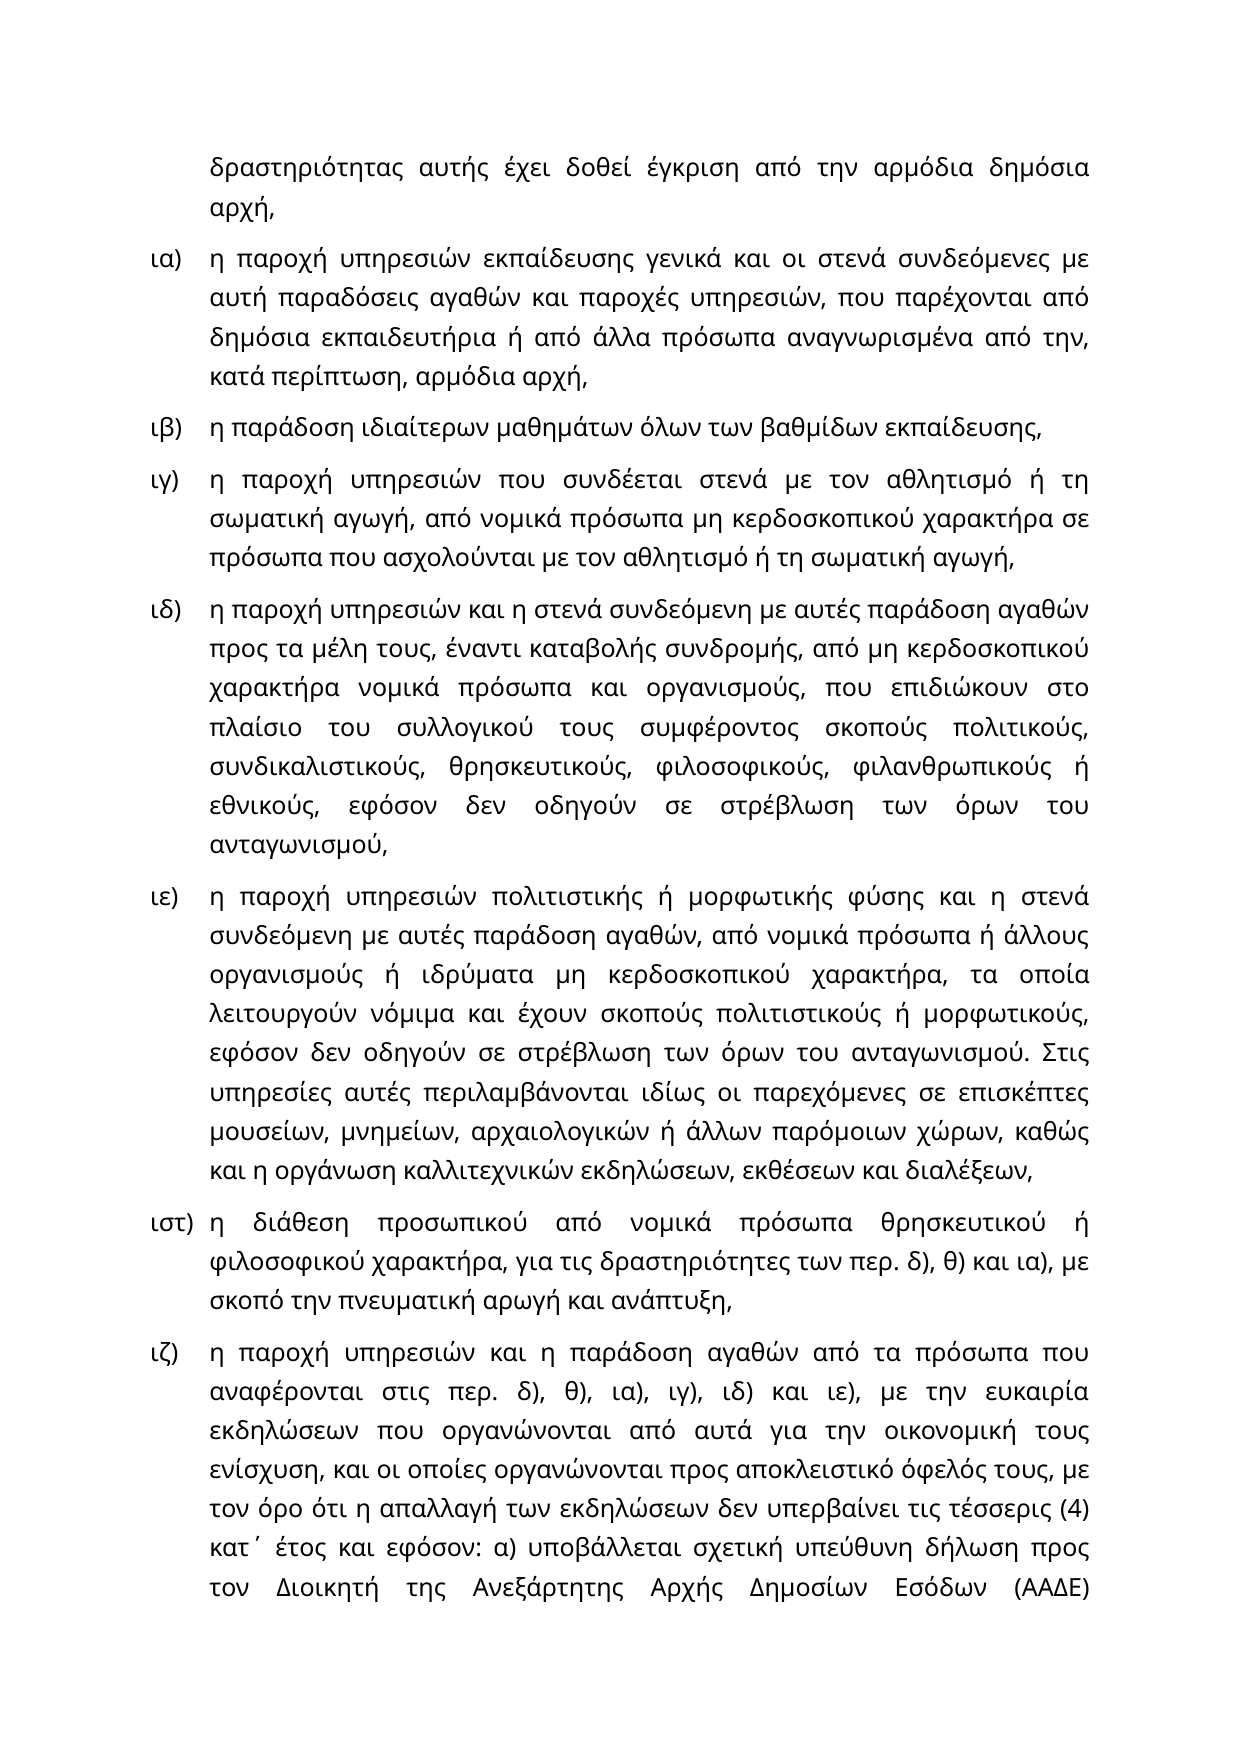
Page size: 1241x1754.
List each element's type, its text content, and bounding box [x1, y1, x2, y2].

list ιβ) η παράδοση ιδιαίτερων μαθημάτων όλων των βαθμίδων εκπαίδευσης, [150, 410, 1090, 444]
list ιγ) η παροχή υπηρεσιών που συνδέεται στενά με τον αθλητισμό ή τη σωματική αγωγή, από νομικά πρόσωπα μη κερδοσκοπικού χαρακτήρα σε πρόσωπα που ασχολούνται με τον αθλητισμό ή τη σωματική αγωγή, [150, 462, 1090, 574]
list ιε) η παροχή υπηρεσιών πολιτιστικής ή μορφωτικής φύσης και η στενά συνδεόμενη με αυτές παράδοση αγαθών, από νομικά πρόσωπα ή άλλους οργανισμούς ή ιδρύματα μη κερδοσκοπικού χαρακτήρα, τα οποία λειτουργούν νόμιμα και έχουν σκοπούς πολιτιστικούς ή μορφωτικούς, εφόσον δεν οδηγούν σε στρέβλωση των όρων του ανταγωνισμού. Στις υπηρεσίες αυτές περιλαμβάνονται ιδίως οι παρεχόμενες σε επισκέπτες μουσείων, μνημείων, αρχαιολογικών ή άλλων παρόμοιων χώρων, καθώς και η οργάνωση καλλιτεχνικών εκδηλώσεων, εκθέσεων και διαλέξεων, [150, 878, 1090, 1187]
list ιστ) η διάθεση προσωπικού από νομικά πρόσωπα θρησκευτικού ή φιλοσοφικού χαρακτήρα, για τις δραστηριότητες των περ. δ), θ) και ια), με σκοπό την πνευματική αρωγή και ανάπτυξη, [150, 1204, 1090, 1317]
list ια) η παροχή υπηρεσιών εκπαίδευσης γενικά και οι στενά συνδεόμενες με αυτή παραδόσεις αγαθών και παροχές υπηρεσιών, που παρέχονται από δημόσια εκπαιδευτήρια ή από άλλα πρόσωπα αναγνωρισμένα από την, κατά περίπτωση, αρμόδια αρχή, [150, 241, 1090, 392]
list ιδ) η παροχή υπηρεσιών και η στενά συνδεόμενη με αυτές παράδοση αγαθών προς τα μέλη τους, έναντι καταβολής συνδρομής, από μη κερδοσκοπικού χαρακτήρα νομικά πρόσωπα και οργανισμούς, που επιδιώκουν στο πλαίσιο του συλλογικού τους συμφέροντος σκοπούς πολιτικούς, συνδικαλιστικούς, θρησκευτικούς, φιλοσοφικούς, φιλανθρωπικούς ή εθνικούς, εφόσον δεν οδηγούν σε στρέβλωση των όρων του ανταγωνισμού, [150, 592, 1090, 861]
list ιζ) η παροχή υπηρεσιών και η παράδοση αγαθών από τα πρόσωπα που αναφέρονται στις περ. δ), θ), ια), ιγ), ιδ) και ιε), με την ευκαιρία εκδηλώσεων που οργανώνονται από αυτά για την οικονομική τους ενίσχυση, και οι οποίες οργανώνονται προς αποκλειστικό όφελός τους, με τον όρο ότι η απαλλαγή των εκδηλώσεων δεν υπερβαίνει τις τέσσερις (4) κατ΄ έτος και εφόσον: α) υποβάλλεται σχετική υπεύθυνη δήλωση προς τον Διοικητή της Ανεξάρτητης Αρχής Δημοσίων Εσόδων (ΑΑΔΕ) [150, 1334, 1090, 1603]
list δραστηριότητας αυτής έχει δοθεί έγκριση από την αρμόδια δημόσια αρχή, [150, 150, 1090, 223]
